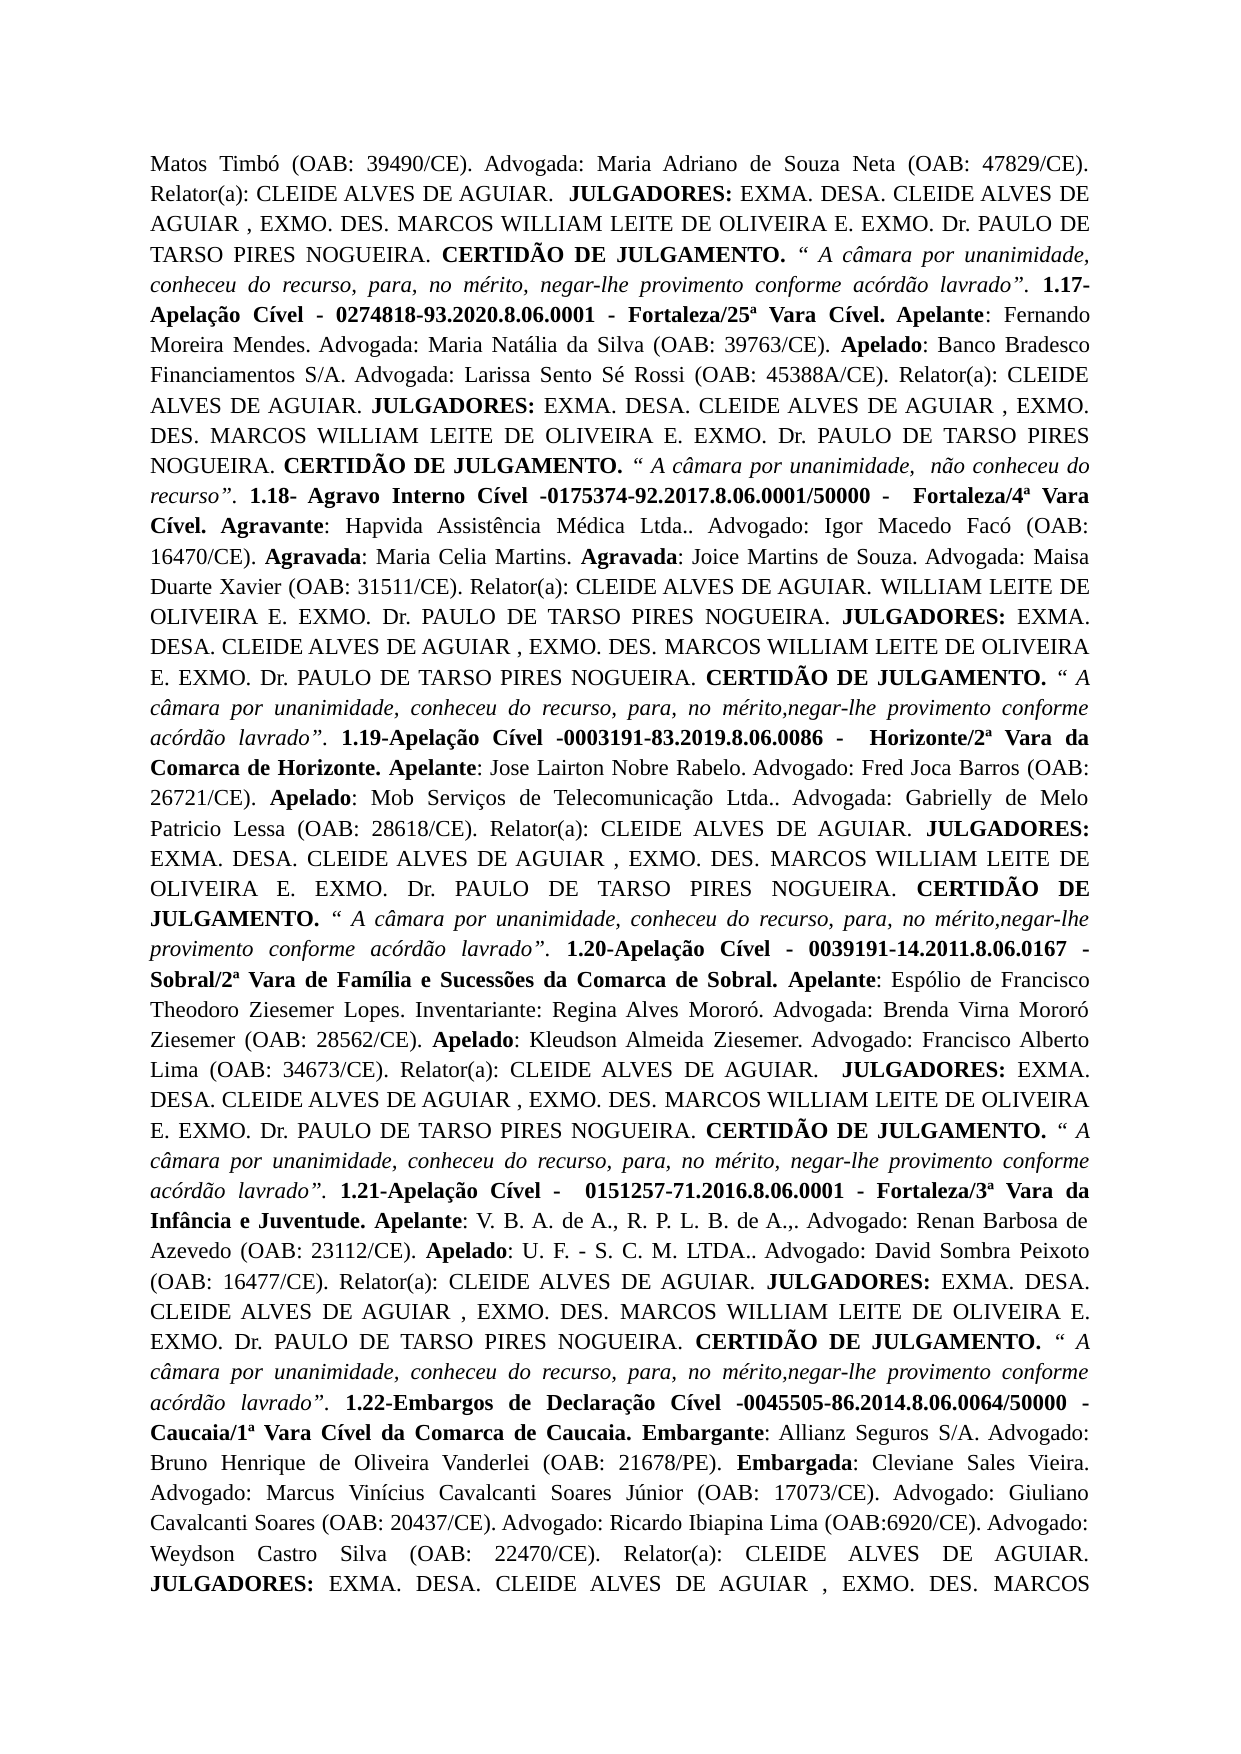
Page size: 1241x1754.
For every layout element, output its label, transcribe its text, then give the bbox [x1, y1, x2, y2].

text Matos Timbó (OAB: 39490/CE). Advogada: Maria Adriano de Souza Neta (OAB: 47829/CE). Relator(a): CLEIDE ALVES DE AGUIAR. JULGADORES: EXMA. DESA. CLEIDE ALVES DE AGUIAR , EXMO. DES. MARCOS WILLIAM LEITE DE OLIVEIRA E. EXMO. Dr. PAULO DE TARSO PIRES NOGUEIRA. CERTIDÃO DE JULGAMENTO. “ A câmara por unanimidade, conheceu do recurso, para, no mérito, negar-lhe provimento conforme acórdão lavrado”. 1.17-Apelação Cível - 0274818-93.2020.8.06.0001 - Fortaleza/25ª Vara Cível. Apelante: Fernando Moreira Mendes. Advogada: Maria Natália da Silva (OAB: 39763/CE). Apelado: Banco Bradesco Financiamentos S/A. Advogada: Larissa Sento Sé Rossi (OAB: 45388A/CE). Relator(a): CLEIDE ALVES DE AGUIAR. JULGADORES: EXMA. DESA. CLEIDE ALVES DE AGUIAR , EXMO. DES. MARCOS WILLIAM LEITE DE OLIVEIRA E. EXMO. Dr. PAULO DE TARSO PIRES NOGUEIRA. CERTIDÃO DE JULGAMENTO. “ A câmara por unanimidade, não conheceu do recurso”. 1.18- Agravo Interno Cível -0175374-92.2017.8.06.0001/50000 - Fortaleza/4ª Vara Cível. Agravante: Hapvida Assistência Médica Ltda.. Advogado: Igor Macedo Facó (OAB: 16470/CE). Agravada: Maria Celia Martins. Agravada: Joice Martins de Souza. Advogada: Maisa Duarte Xavier (OAB: 31511/CE). Relator(a): CLEIDE ALVES DE AGUIAR. WILLIAM LEITE DE OLIVEIRA E. EXMO. Dr. PAULO DE TARSO PIRES NOGUEIRA. JULGADORES: EXMA. DESA. CLEIDE ALVES DE AGUIAR , EXMO. DES. MARCOS WILLIAM LEITE DE OLIVEIRA E. EXMO. Dr. PAULO DE TARSO PIRES NOGUEIRA. CERTIDÃO DE JULGAMENTO. “ A câmara por unanimidade, conheceu do recurso, para, no mérito,negar-lhe provimento conforme acórdão lavrado”. 1.19-Apelação Cível -0003191-83.2019.8.06.0086 - Horizonte/2ª Vara da Comarca de Horizonte. Apelante: Jose Lairton Nobre Rabelo. Advogado: Fred Joca Barros (OAB: 26721/CE). Apelado: Mob Serviços de Telecomunicação Ltda.. Advogada: Gabrielly de Melo Patricio Lessa (OAB: 28618/CE). Relator(a): CLEIDE ALVES DE AGUIAR. JULGADORES: EXMA. DESA. CLEIDE ALVES DE AGUIAR , EXMO. DES. MARCOS WILLIAM LEITE DE OLIVEIRA E. EXMO. Dr. PAULO DE TARSO PIRES NOGUEIRA. CERTIDÃO DE JULGAMENTO. “ A câmara por unanimidade, conheceu do recurso, para, no mérito,negar-lhe provimento conforme acórdão lavrado”. 1.20-Apelação Cível - 0039191-14.2011.8.06.0167 -Sobral/2ª Vara de Família e Sucessões da Comarca de Sobral. Apelante: Espólio de Francisco Theodoro Ziesemer Lopes. Inventariante: Regina Alves Mororó. Advogada: Brenda Virna Mororó Ziesemer (OAB: 28562/CE). Apelado: Kleudson Almeida Ziesemer. Advogado: Francisco Alberto Lima (OAB: 34673/CE). Relator(a): CLEIDE ALVES DE AGUIAR. JULGADORES: EXMA. DESA. CLEIDE ALVES DE AGUIAR , EXMO. DES. MARCOS WILLIAM LEITE DE OLIVEIRA E. EXMO. Dr. PAULO DE TARSO PIRES NOGUEIRA. CERTIDÃO DE JULGAMENTO. “ A câmara por unanimidade, conheceu do recurso, para, no mérito, negar-lhe provimento conforme acórdão lavrado”. 1.21-Apelação Cível - 0151257-71.2016.8.06.0001 - Fortaleza/3ª Vara da Infância e Juventude. Apelante: V. B. A. de A., R. P. L. B. de A.,. Advogado: Renan Barbosa de Azevedo (OAB: 23112/CE). Apelado: U. F. - S. C. M. LTDA.. Advogado: David Sombra Peixoto (OAB: 16477/CE). Relator(a): CLEIDE ALVES DE AGUIAR. JULGADORES: EXMA. DESA. CLEIDE ALVES DE AGUIAR , EXMO. DES. MARCOS WILLIAM LEITE DE OLIVEIRA E. EXMO. Dr. PAULO DE TARSO PIRES NOGUEIRA. CERTIDÃO DE JULGAMENTO. “ A câmara por unanimidade, conheceu do recurso, para, no mérito,negar-lhe provimento conforme acórdão lavrado”. 1.22-Embargos de Declaração Cível -0045505-86.2014.8.06.0064/50000 - Caucaia/1ª Vara Cível da Comarca de Caucaia. Embargante: Allianz Seguros S/A. Advogado: Bruno Henrique de Oliveira Vanderlei (OAB: 21678/PE). Embargada: Cleviane Sales Vieira. Advogado: Marcus Vinícius Cavalcanti Soares Júnior (OAB: 17073/CE). Advogado: Giuliano Cavalcanti Soares (OAB: 20437/CE). Advogado: Ricardo Ibiapina Lima (OAB:6920/CE). Advogado: Weydson Castro Silva (OAB: 22470/CE). Relator(a): CLEIDE ALVES DE AGUIAR. JULGADORES: EXMA. DESA. CLEIDE ALVES DE AGUIAR , EXMO. DES. MARCOS [150, 150, 1090, 1596]
